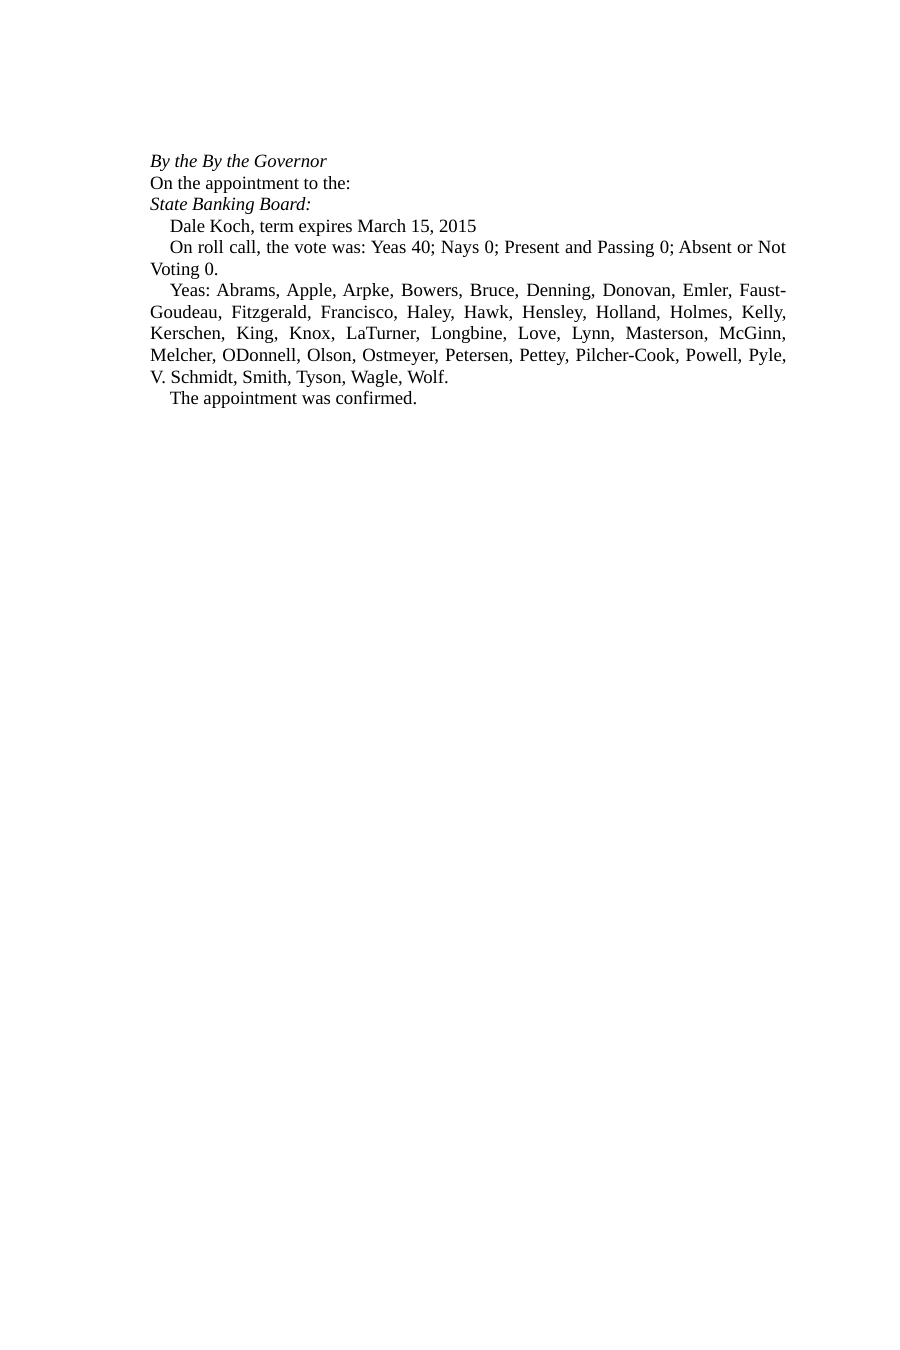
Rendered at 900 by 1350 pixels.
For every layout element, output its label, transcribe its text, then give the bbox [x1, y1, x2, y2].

text Dale Koch, term expires March 15, 2015 [150, 215, 787, 236]
text On the appointment to the: [150, 172, 787, 193]
text By the By the Governor [150, 150, 787, 172]
text State Banking Board: [150, 193, 787, 215]
text Yeas: Abrams, Apple, Arpke, Bowers, Bruce, Denning, Donovan, Emler, Faust-Goudeau, Fitzgerald, Francisco, Haley, Hawk, Hensley, Holland, Holmes, Kelly, Kerschen, King, Knox, LaTurner, Longbine, Love, Lynn, Masterson, McGinn, Melcher, ODonnell, Olson, Ostmeyer, Petersen, Pettey, Pilcher-Cook, Powell, Pyle, V. Schmidt, Smith, Tyson, Wagle, Wolf. [150, 279, 787, 387]
text The appointment was confirmed. [150, 387, 787, 409]
text On roll call, the vote was: Yeas 40; Nays 0; Present and Passing 0; Absent or Not Voting 0. [150, 236, 787, 279]
